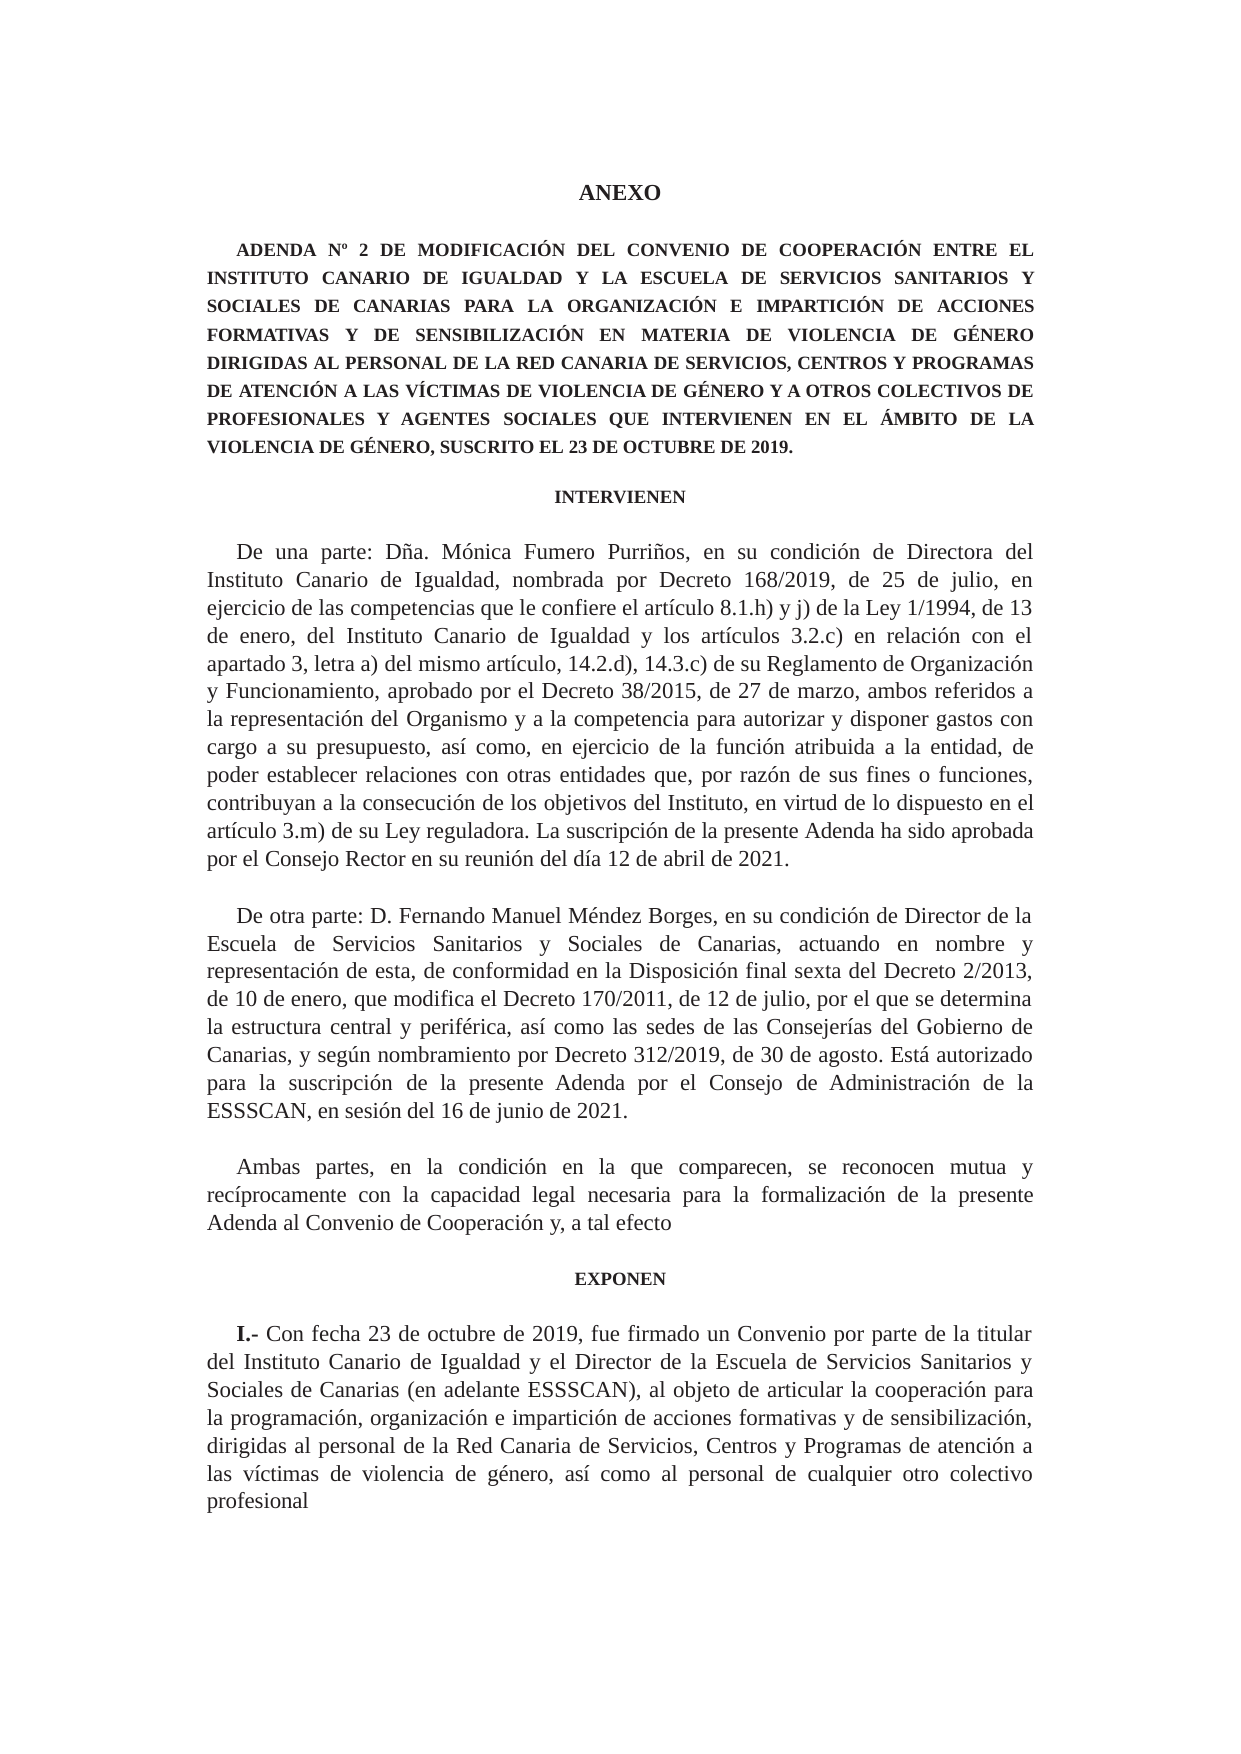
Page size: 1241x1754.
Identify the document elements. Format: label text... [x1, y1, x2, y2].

text I.- Con fecha 23 de octubre de 2019, fue firmado un Convenio por parte de la titular del Instituto Canario de Igualdad y el Director de la Escuela de Servicios Sanitarios y Sociales de Canarias (en adelante ESSSCAN), al objeto de articular la cooperación para la programación, organización e impartición de acciones formativas y de sensibilización, dirigidas al personal de la Red Canaria de Servicios, Centros y Programas de atención a las víctimas de violencia de género, así como al personal de cualquier otro colectivo profesional [207, 1320, 1034, 1514]
text De otra parte: D. Fernando Manuel Méndez Borges, en su condición de Director de la Escuela de Servicios Sanitarios y Sociales de Canarias, actuando en nombre y representación de esta, de conformidad en la Disposición final sexta del Decreto 2/2013, de 10 de enero, que modifica el Decreto 170/2011, de 12 de julio, por el que se determina la estructura central y periférica, así como las sedes de las Consejerías del Gobierno de Canarias, y según nombramiento por Decreto 312/2019, de 30 de agosto. Está autorizado para la suscripción de la presente Adenda por el Consejo de Administración de la ESSSCAN, en sesión del 16 de junio de 2021. [207, 902, 1034, 1123]
subtitle ANEXO [212, 179, 1028, 206]
text ADENDA Nº 2 DE MODIFICACIÓN DEL CONVENIO DE COOPERACIÓN ENTRE EL INSTITUTO CANARIO DE IGUALDAD Y LA ESCUELA DE SERVICIOS SANITARIOS Y SOCIALES DE CANARIAS PARA LA ORGANIZACIÓN E IMPARTICIÓN DE ACCIONES FORMATIVAS Y DE SENSIBILIZACIÓN EN MATERIA DE VIOLENCIA DE GÉNERO DIRIGIDAS AL PERSONAL DE LA RED CANARIA DE SERVICIOS, CENTROS Y PROGRAMAS DE ATENCIÓN A LAS VÍCTIMAS DE VIOLENCIA DE GÉNERO Y A OTROS COLECTIVOS DE PROFESIONALES Y AGENTES SOCIALES QUE INTERVIENEN EN EL ÁMBITO DE LA VIOLENCIA DE GÉNERO, SUSCRITO EL 23 DE OCTUBRE DE 2019. [207, 239, 1034, 458]
text INTERVIENEN [212, 486, 1028, 508]
text Ambas partes, en la condición en la que comparecen, se reconocen mutua y recíprocamente con la capacidad legal necesaria para la formalización de la presente Adenda al Convenio de Cooperación y, a tal efecto [207, 1153, 1034, 1235]
text EXPONEN [212, 1268, 1028, 1290]
text De una parte: Dña. Mónica Fumero Purriños, en su condición de Directora del Instituto Canario de Igualdad, nombrada por Decreto 168/2019, de 25 de julio, en ejercicio de las competencias que le confiere el artículo 8.1.h) y j) de la Ley 1/1994, de 13 de enero, del Instituto Canario de Igualdad y los artículos 3.2.c) en relación con el apartado 3, letra a) del mismo artículo, 14.2.d), 14.3.c) de su Reglamento de Organización y Funcionamiento, aprobado por el Decreto 38/2015, de 27 de marzo, ambos referidos a la representación del Organismo y a la competencia para autorizar y disponer gastos con cargo a su presupuesto, así como, en ejercicio de la función atribuida a la entidad, de poder establecer relaciones con otras entidades que, por razón de sus fines o funciones, contribuyan a la consecución de los objetivos del Instituto, en virtud de lo dispuesto en el artículo 3.m) de su Ley reguladora. La suscripción de la presente Adenda ha sido aprobada por el Consejo Rector en su reunión del día 12 de abril de 2021. [207, 538, 1034, 871]
